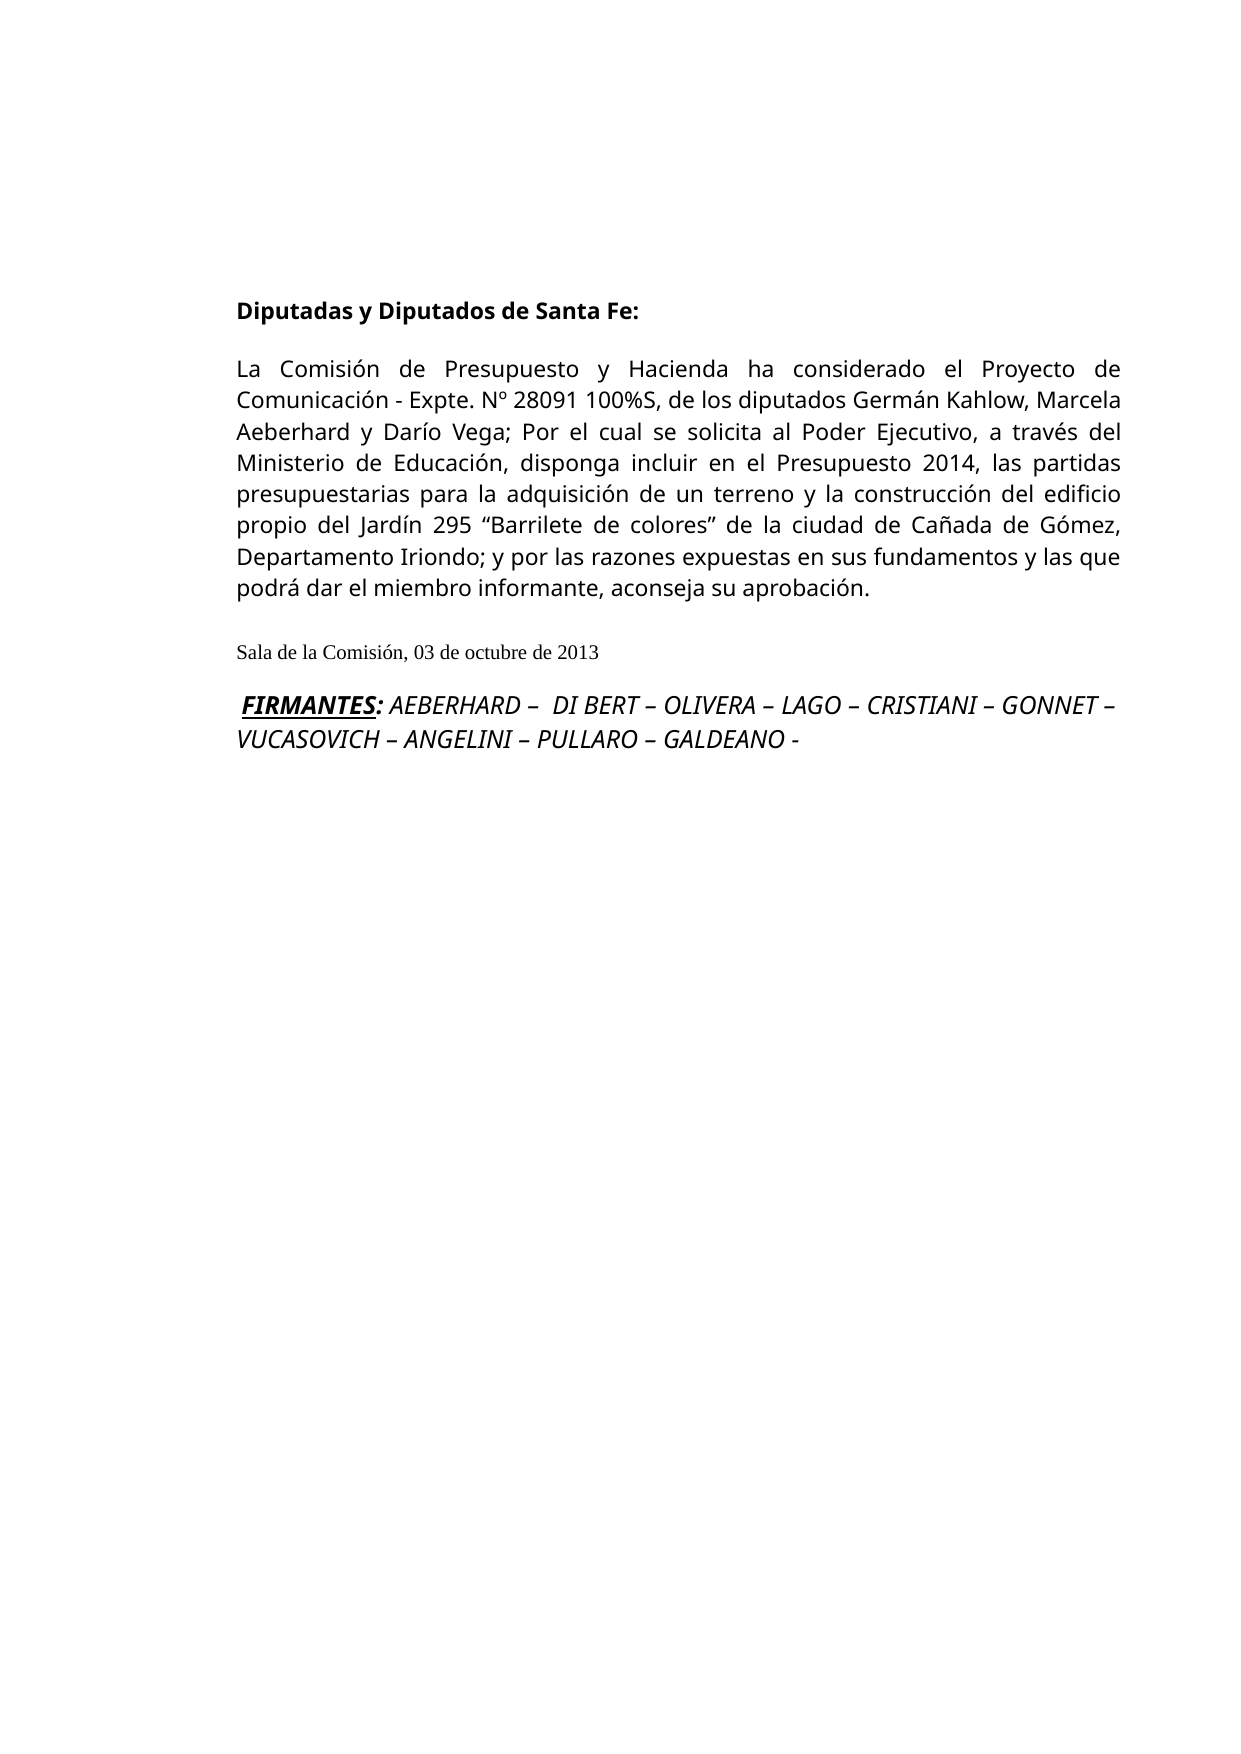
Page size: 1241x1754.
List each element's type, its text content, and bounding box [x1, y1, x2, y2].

text Diputadas y Diputados de Santa Fe: [236, 295, 1122, 327]
text Sala de la Comisión, 03 de octubre de 2013 [236, 640, 1122, 664]
text FIRMANTES: AEBERHARD – DI BERT – OLIVERA – LAGO – CRISTIANI – GONNET – VUCASOVICH – ANGELINI – PULLARO – GALDEANO - [236, 688, 1122, 756]
text La Comisión de Presupuesto y Hacienda ha considerado el Proyecto de Comunicación - Expte. Nº 28091 100%S, de los diputados Germán Kahlow, Marcela Aeberhard y Darío Vega; Por el cual se solicita al Poder Ejecutivo, a través del Ministerio de Educación, disponga incluir en el Presupuesto 2014, las partidas presupuestarias para la adquisición de un terreno y la construcción del edificio propio del Jardín 295 “Barrilete de colores” de la ciudad de Cañada de Gómez, Departamento Iriondo; y por las razones expuestas en sus fundamentos y las que podrá dar el miembro informante, aconseja su aprobación. [236, 353, 1122, 603]
